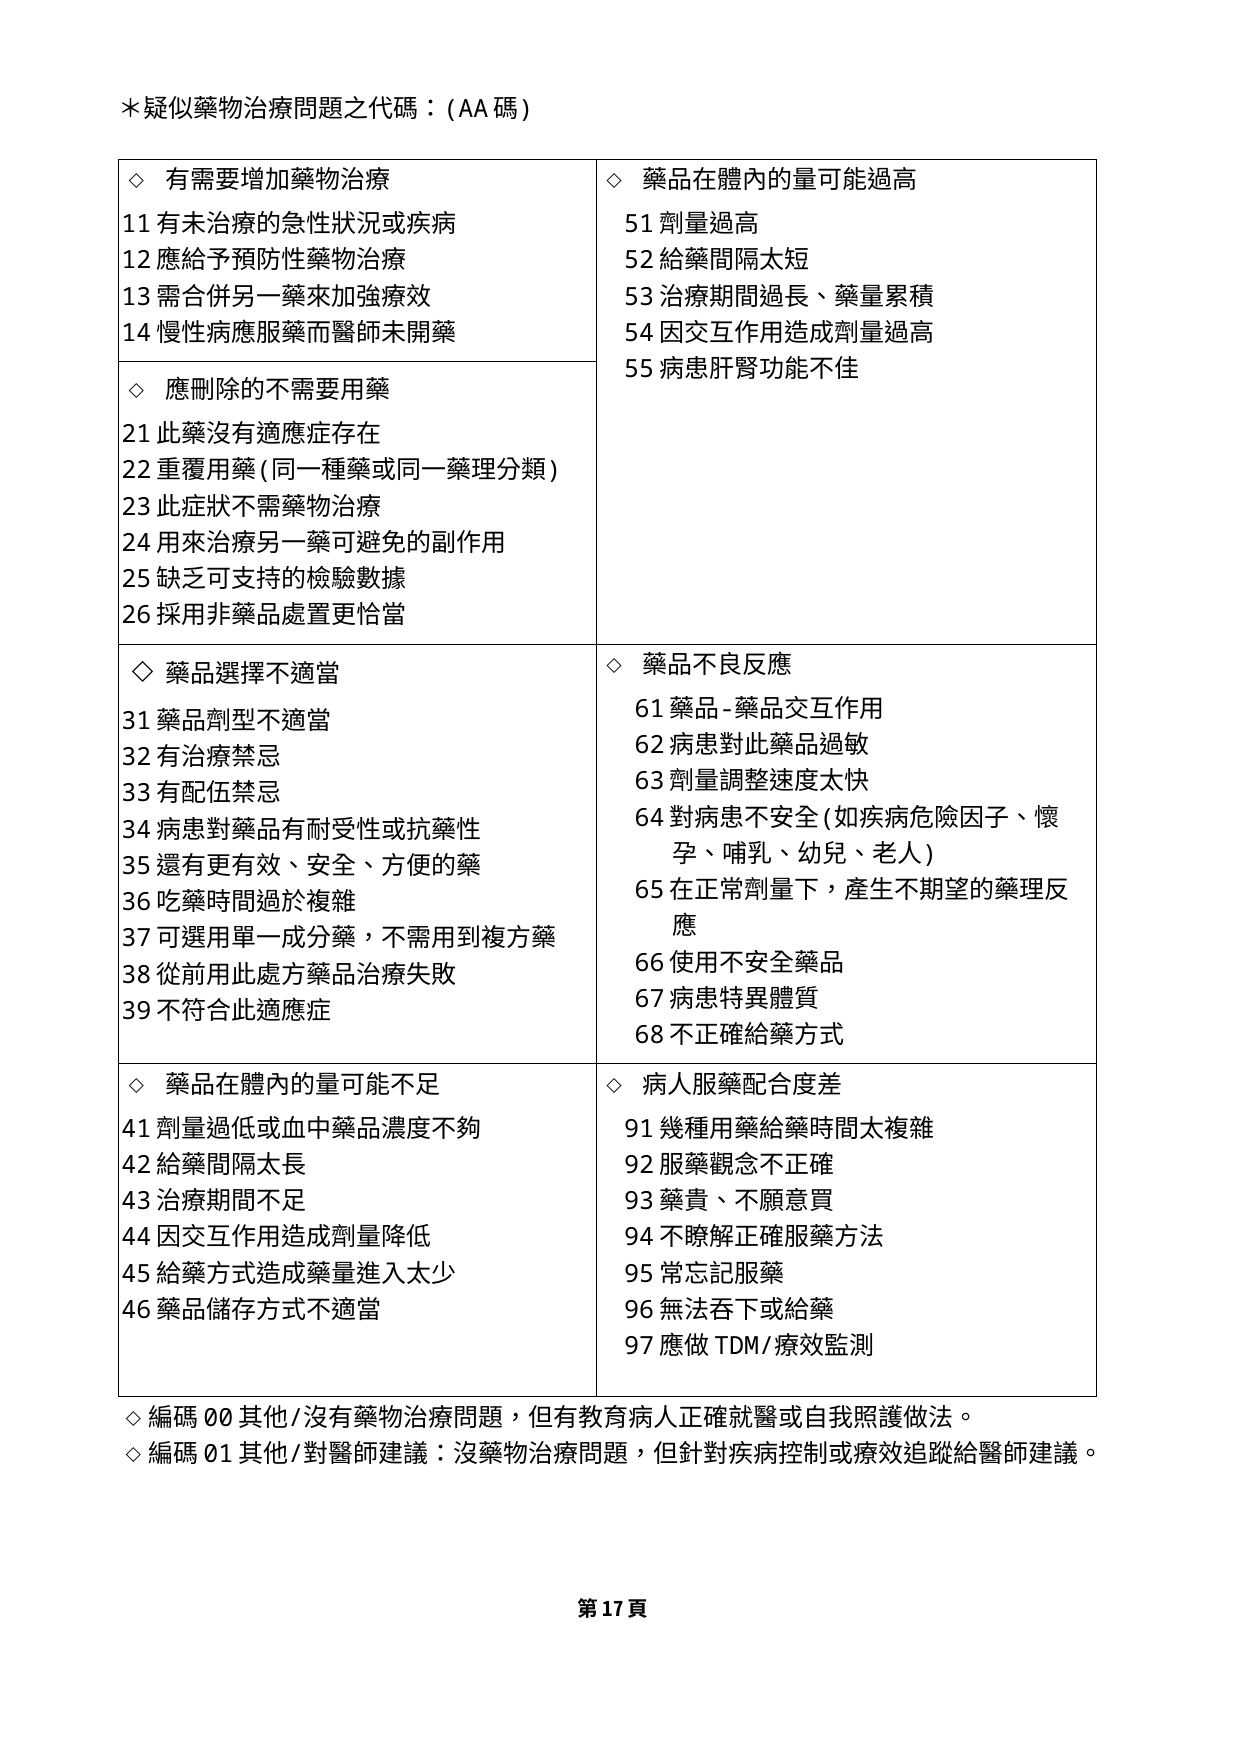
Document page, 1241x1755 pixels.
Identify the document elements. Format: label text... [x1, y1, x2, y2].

text ◇編碼01其他/對醫師建議：沒藥物治療問題，但針對疾病控制或療效追蹤給醫師建議。 [118, 1433, 1107, 1469]
table_cell 藥品選擇不適當 31藥品劑型不適當 32有治療禁忌 33有配伍禁忌 34病患對藥品有耐受性或抗藥性 35還有更有效、安全、方便的藥 36吃藥時間過於複雜 37可選用單一成分藥，不需用到複方藥 38從前用此處方藥品治療失敗 39不符合此適應症 [119, 645, 596, 1063]
table_cell 病人服藥配合度差 91幾種用藥給藥時間太複雜 92服藥觀念不正確 93藥貴、不願意買 94不瞭解正確服藥方法 95常忘記服藥 96無法吞下或給藥 97應做TDM/療效監測 [597, 1064, 1096, 1396]
table_cell 應刪除的不需要用藥 21此藥沒有適應症存在 22重覆用藥(同一種藥或同一藥理分類) 23此症狀不需藥物治療 24用來治療另一藥可避免的副作用 25缺乏可支持的檢驗數據 26採用非藥品處置更恰當 [119, 362, 596, 643]
text ＊疑似藥物治療問題之代碼：(AA碼) [118, 89, 1107, 125]
table_cell 藥品不良反應 61藥品-藥品交互作用 62病患對此藥品過敏 63劑量調整速度太快 64對病患不安全(如疾病危險因子、懷孕、哺乳、幼兒、老人) 65在正常劑量下，產生不期望的藥理反應 66使用不安全藥品 67病患特異體質 68不正確給藥方式 [597, 645, 1096, 1063]
table_header 有需要增加藥物治療 11有未治療的急性狀況或疾病 12應給予預防性藥物治療 13需合併另一藥來加強療效 14慢性病應服藥而醫師未開藥 [119, 160, 596, 361]
table_cell 藥品在體內的量可能不足 41劑量過低或血中藥品濃度不夠 42給藥間隔太長 43治療期間不足 44因交互作用造成劑量降低 45給藥方式造成藥量進入太少 46藥品儲存方式不適當 [119, 1064, 596, 1396]
text ◇編碼00其他/沒有藥物治療問題，但有教育病人正確就醫或自我照護做法。 [118, 1397, 1107, 1433]
table_header 藥品在體內的量可能過高 51劑量過高 52給藥間隔太短 53治療期間過長、藥量累積 54因交互作用造成劑量過高 55病患肝腎功能不佳 [597, 160, 1096, 643]
